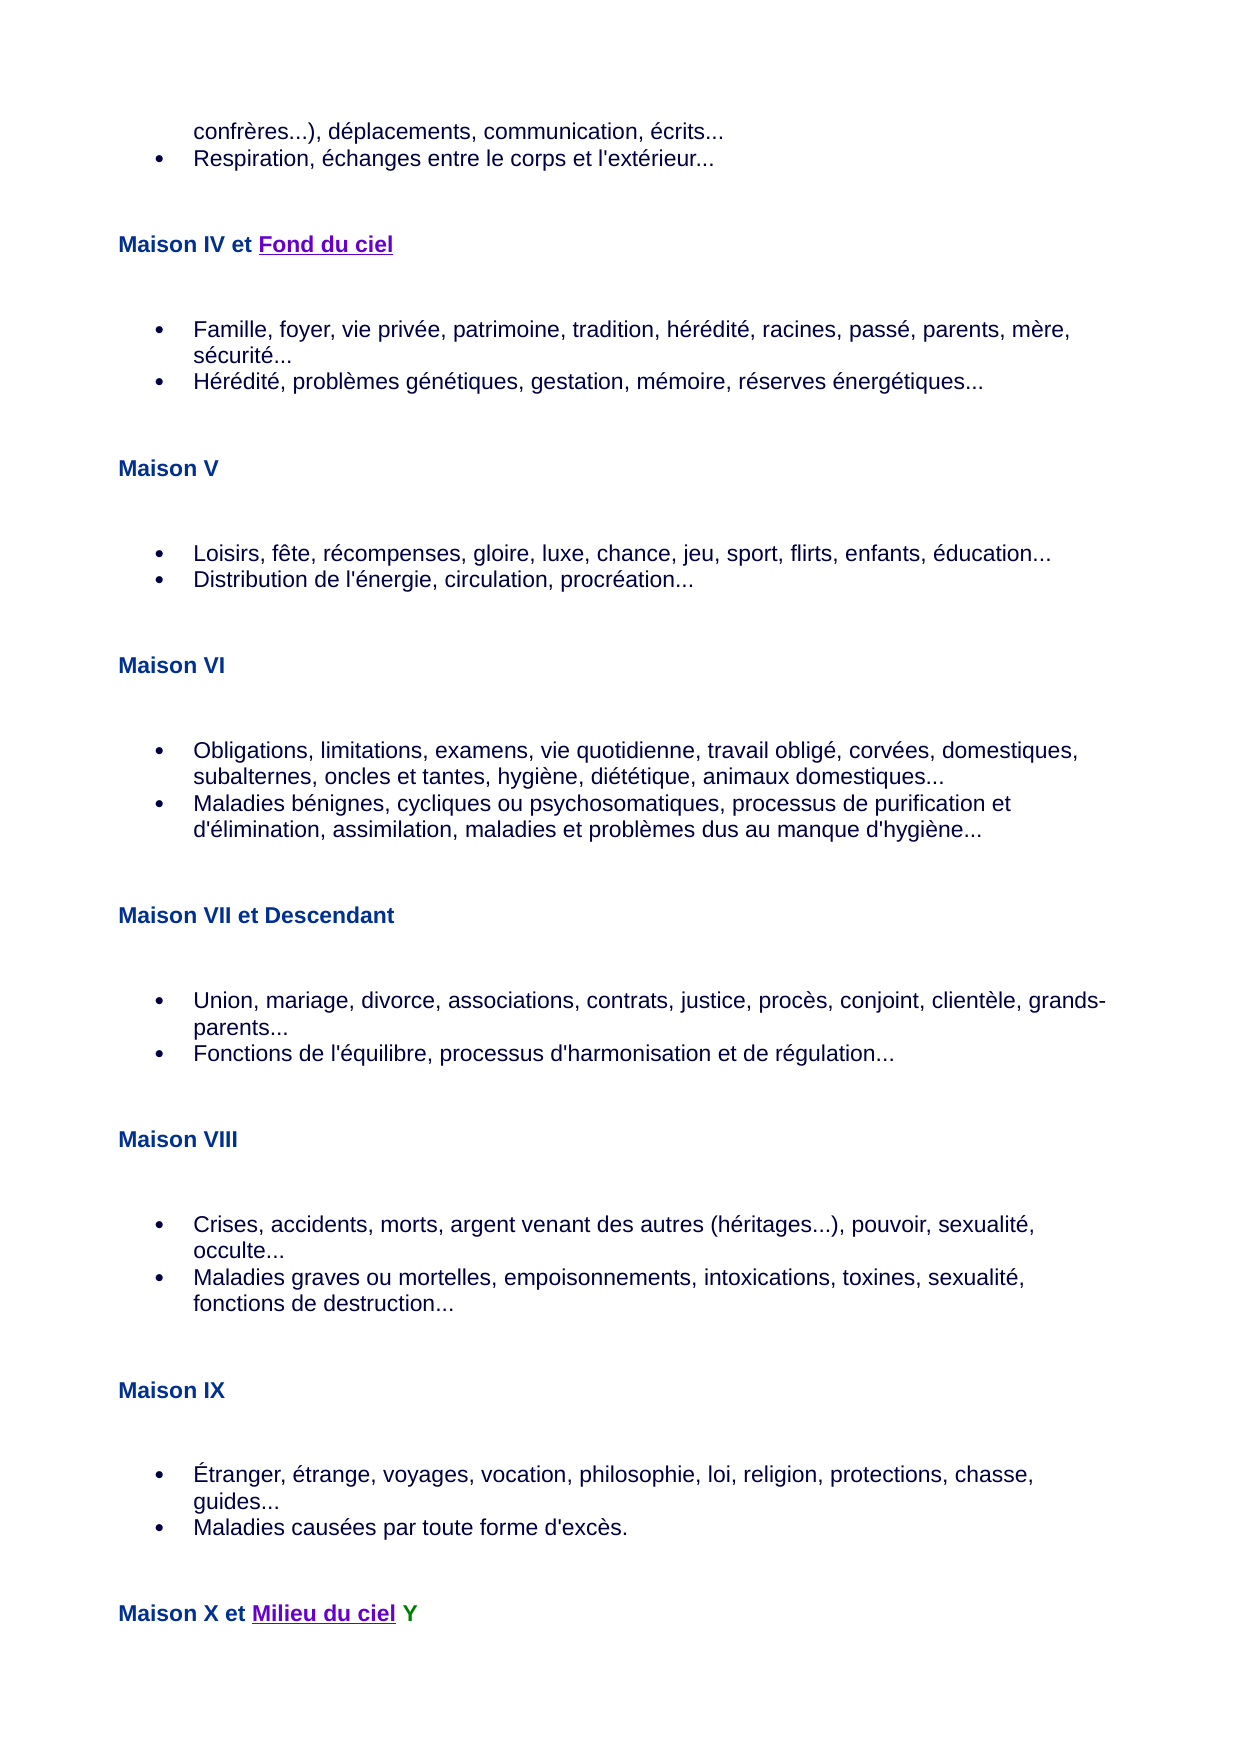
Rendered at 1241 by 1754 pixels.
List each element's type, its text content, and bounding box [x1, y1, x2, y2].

text Maison VII et Descendant [118, 901, 1122, 929]
list Fonctions de l'équilibre, processus d'harmonisation et de régulation... [156, 1040, 1122, 1066]
text Maison VIII [118, 1124, 1122, 1153]
list Union, mariage, divorce, associations, contrats, justice, procès, conjoint, clientèle, grands-parents... [156, 987, 1122, 1040]
list confrères...), déplacements, communication, écrits... [156, 118, 1122, 144]
list Hérédité, problèmes génétiques, gestation, mémoire, réserves énergétiques... [156, 368, 1122, 395]
list Étranger, étrange, voyages, vocation, philosophie, loi, religion, protections, chasse, guides... [156, 1461, 1122, 1514]
list Maladies bénignes, cycliques ou psychosomatiques, processus de purification et d'élimination, assimilation, maladies et problèmes dus au manque d'hygiène... [156, 790, 1122, 842]
list Respiration, échanges entre le corps et l'extérieur... [156, 144, 1122, 171]
list Crises, accidents, morts, argent venant des autres (héritages...), pouvoir, sexualité, occulte... [156, 1211, 1122, 1264]
list Maladies graves ou mortelles, empoisonnements, intoxications, toxines, sexualité, fonctions de destruction... [156, 1264, 1122, 1316]
list Obligations, limitations, examens, vie quotidienne, travail obligé, corvées, domestiques, subalternes, oncles et tantes, hygiène, diététique, animaux domestiques... [156, 737, 1122, 790]
list Famille, foyer, vie privée, patrimoine, tradition, hérédité, racines, passé, parents, mère, sécurité... [156, 316, 1122, 368]
text Maison VI [118, 651, 1122, 679]
text Maison X et Milieu du ciel Y [118, 1599, 1122, 1627]
list Distribution de l'énergie, circulation, procréation... [156, 566, 1122, 592]
list Loisirs, fête, récompenses, gloire, luxe, chance, jeu, sport, flirts, enfants, éducation... [156, 539, 1122, 566]
text Maison V [118, 453, 1122, 481]
text Maison IV et Fond du ciel [118, 229, 1122, 257]
list Maladies causées par toute forme d'excès. [156, 1514, 1122, 1540]
text Maison IX [118, 1375, 1122, 1403]
